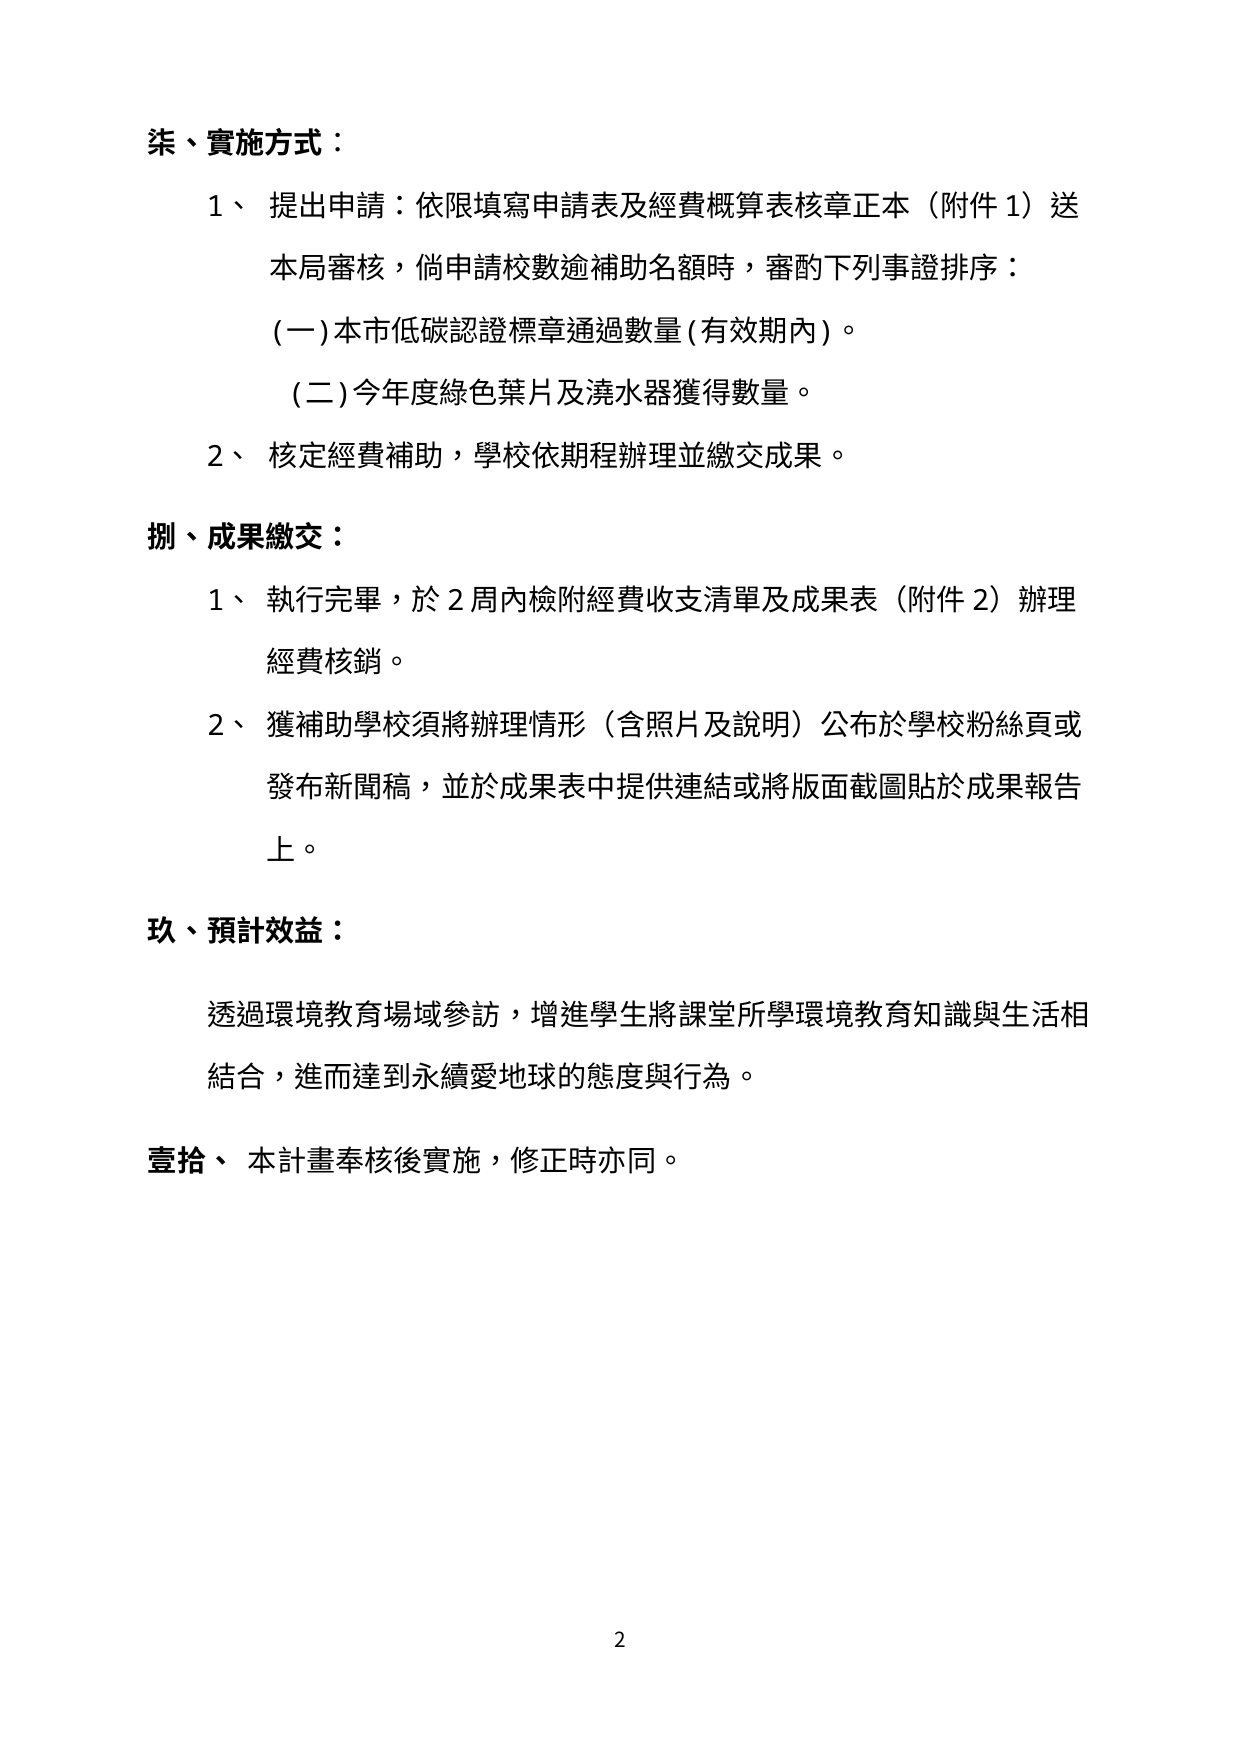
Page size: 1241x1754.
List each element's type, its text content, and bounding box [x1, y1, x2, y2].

list 提出申請：依限填寫申請表及經費概算表核章正本（附件1）送本局審核，倘申請校數逾補助名額時，審酌下列事證排序： [206, 162, 1092, 287]
list 獲補助學校須將辦理情形（含照片及說明）公布於學校粉絲頁或發布新聞稿，並於成果表中提供連結或將版面截圖貼於成果報告上。 [207, 681, 1092, 868]
list 預計效益： [148, 887, 1092, 950]
list 執行完畢，於2周內檢附經費收支清單及成果表（附件2）辦理經費核銷。 [207, 556, 1092, 681]
text (一)本市低碳認證標章通過數量(有效期內)。 [269, 287, 1092, 349]
list 核定經費補助，學校依期程辦理並繳交成果。 [206, 412, 1092, 474]
text (二)今年度綠色葉片及澆水器獲得數量。 [148, 349, 1092, 412]
list 成果繳交： [148, 493, 1092, 556]
text 透過環境教育場域參訪，增進學生將課堂所學環境教育知識與生活相結合，進而達到永續愛地球的態度與行為。 [207, 971, 1092, 1096]
list 本計畫奉核後實施，修正時亦同。 [148, 1117, 1092, 1179]
list 實施方式： [148, 99, 1092, 162]
